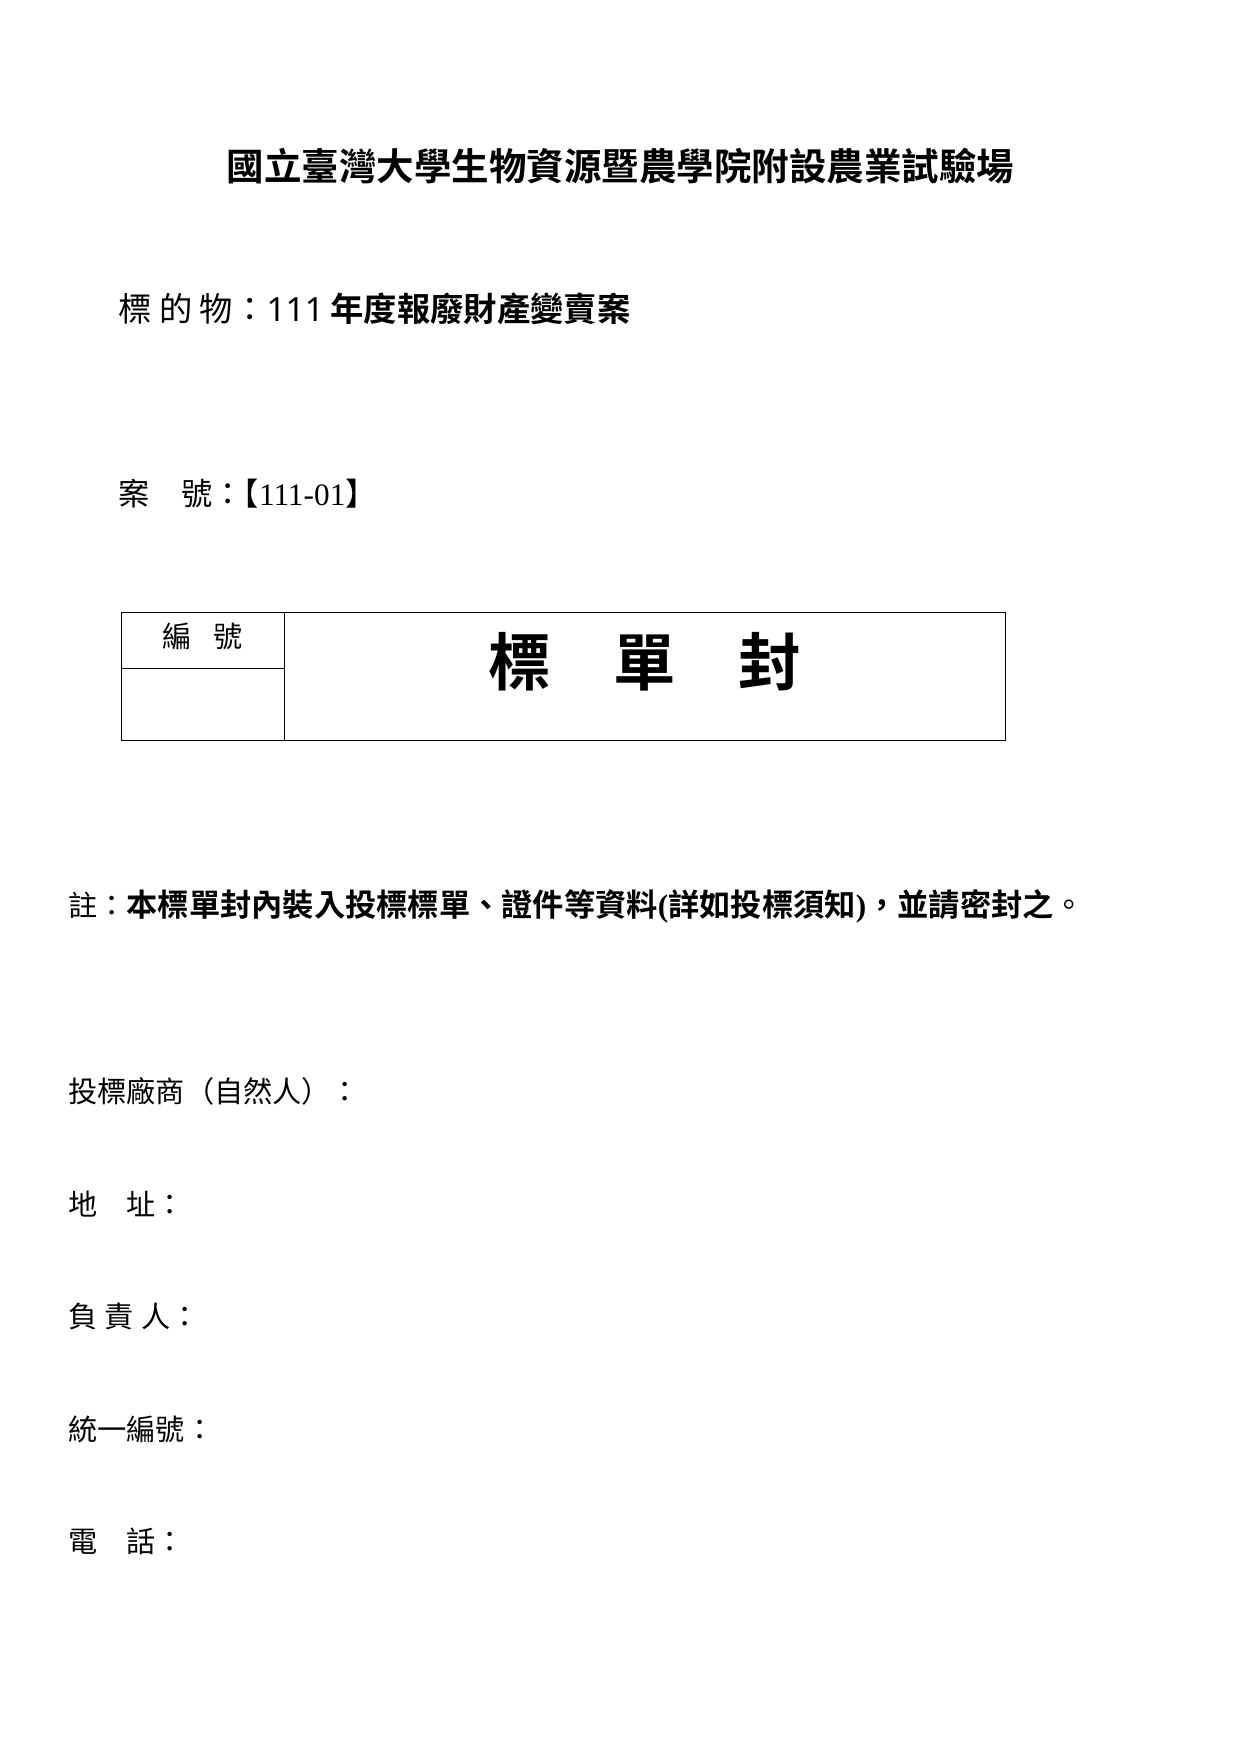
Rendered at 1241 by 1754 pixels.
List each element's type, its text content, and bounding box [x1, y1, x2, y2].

text 電 話： [24, 1502, 1122, 1577]
text 地 址： [24, 1165, 1122, 1240]
text 統一編號： [24, 1390, 1122, 1465]
table_cell [122, 669, 284, 739]
text 註：本標單封內裝入投標標單、證件等資料(詳如投標須知)，並請密封之。 [24, 865, 1122, 940]
text 負 責 人： [24, 1277, 1122, 1352]
table_header 標 單 封 [285, 613, 1005, 739]
text 國立臺灣大學生物資源暨農學院附設農業試驗場 [118, 127, 1122, 202]
text 標 的 物：111年度報廢財產變賣案 [118, 269, 1122, 344]
text 案 號：【111-01】 [118, 469, 1122, 515]
table_header 編 號 [122, 613, 284, 667]
text 投標廠商（自然人）： [24, 1052, 1122, 1127]
